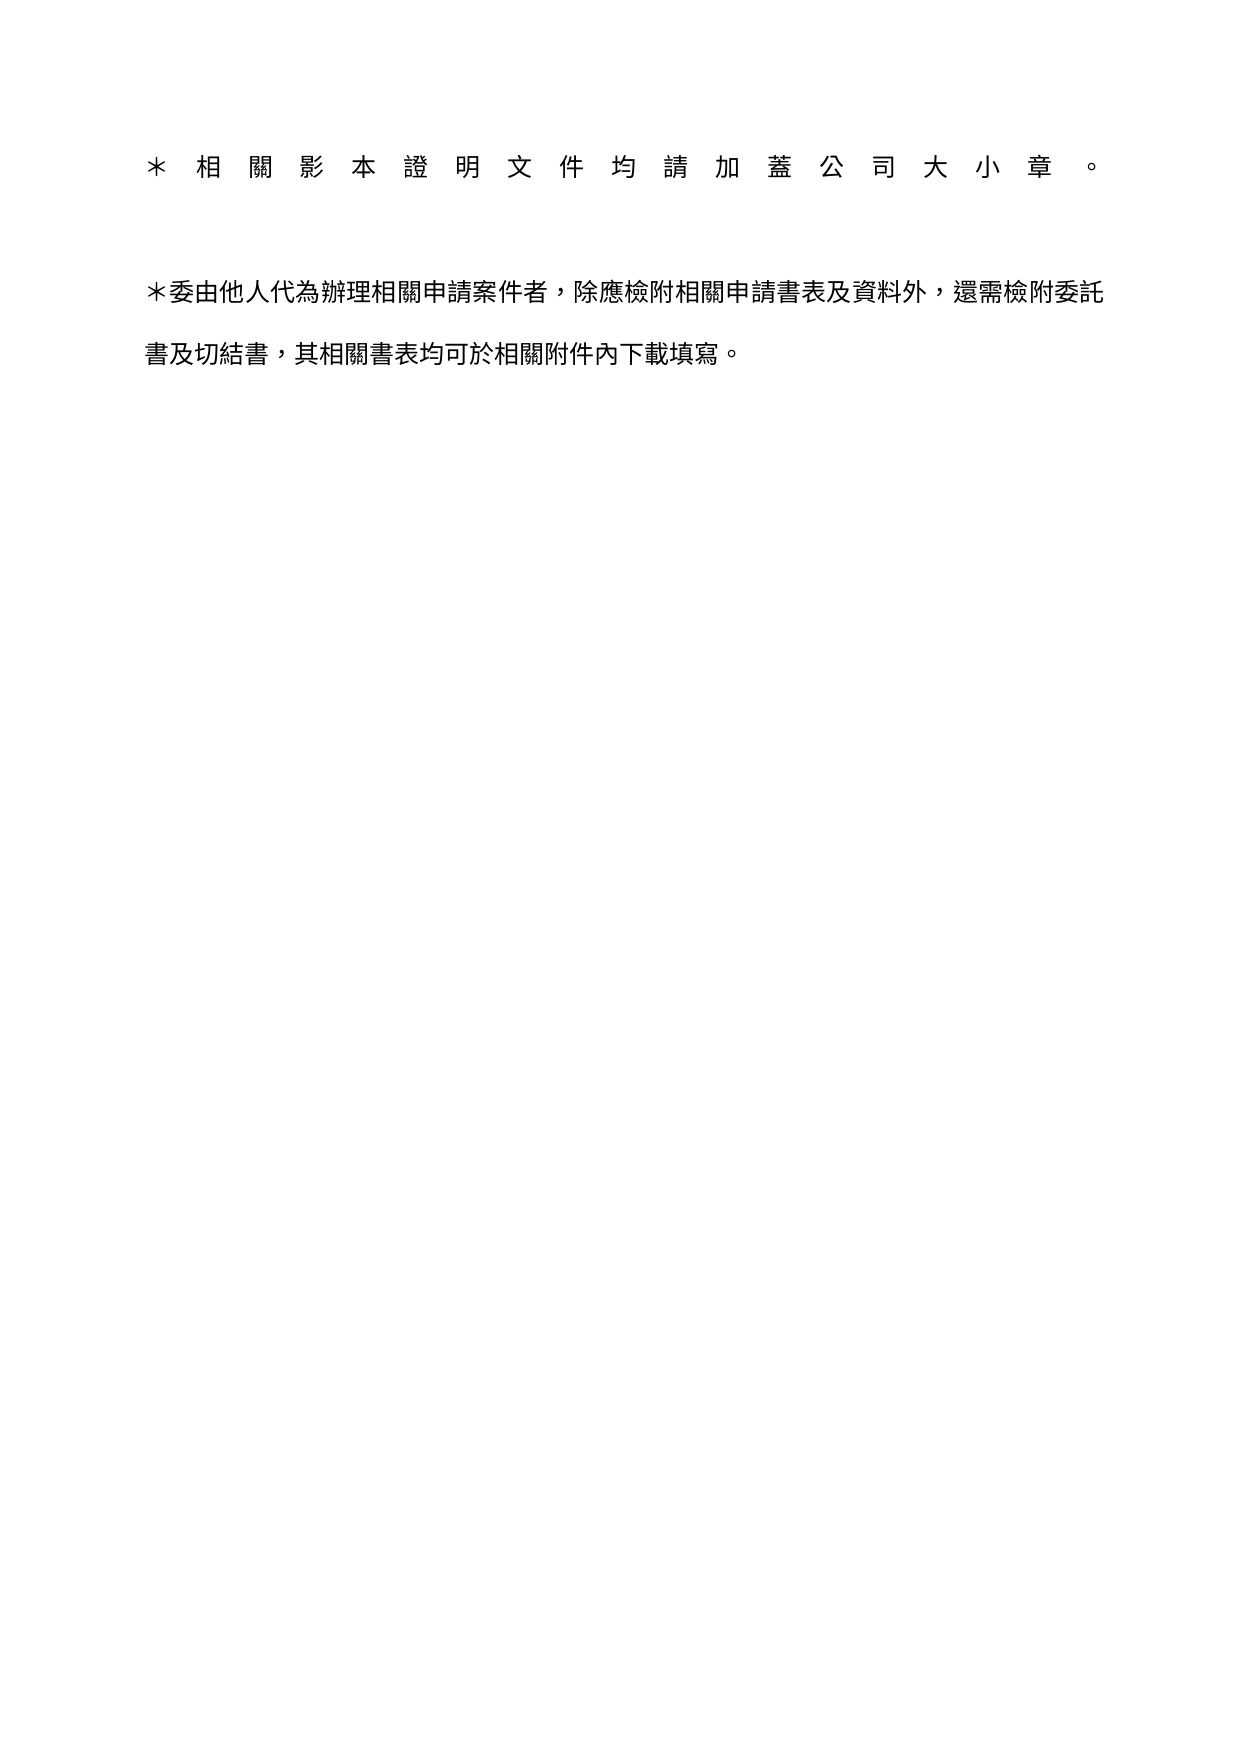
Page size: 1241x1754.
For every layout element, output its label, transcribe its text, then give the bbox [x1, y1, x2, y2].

text ＊相關影本證明文件均請加蓋公司大小章。 ＊委由他人代為辦理相關申請案件者，除應檢附相關申請書表及資料外，還需檢附委託書及切結書，其相關書表均可於相關附件內下載填寫。 [144, 124, 1106, 374]
